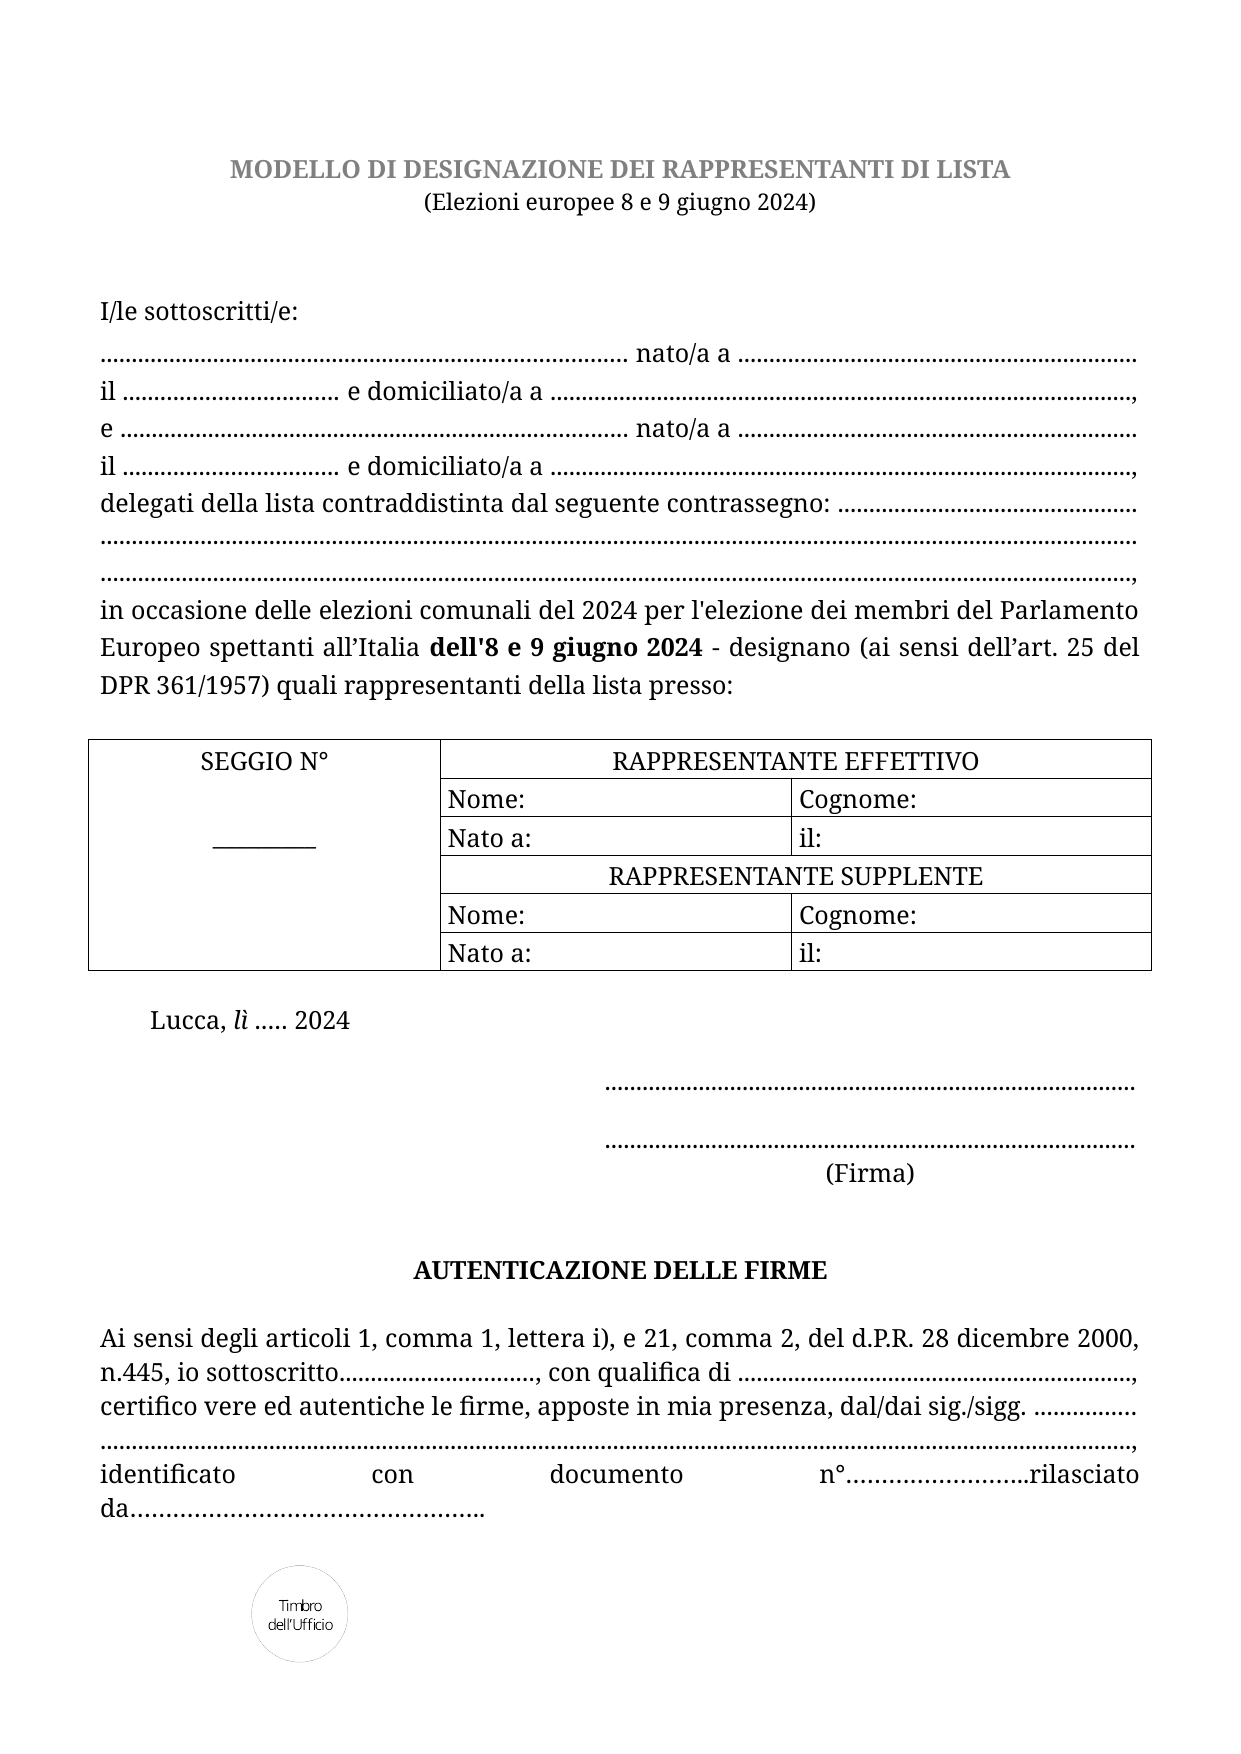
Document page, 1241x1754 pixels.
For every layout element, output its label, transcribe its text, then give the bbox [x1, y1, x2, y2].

table_cell il: [792, 817, 1151, 855]
table_cell il: [792, 933, 1151, 970]
text nato/a a [100, 333, 1140, 370]
table_header [500, 1559, 1150, 1671]
text e nato/a a [100, 408, 1140, 445]
text il e domiciliato/a a , [100, 445, 1140, 483]
text delegati della lista contraddistinta dal seguente contrassegno: [100, 483, 1140, 520]
table_header SEGGIO N° _________ [89, 740, 440, 970]
text , in occasione delle elezioni comunali del 2024 per l'elezione dei membri del Parlamento Europeo spettanti all’Italia dell'8 e 9 giugno 2024 - designano (ai sensi dell’art. 25 del DPR 361/1957) quali rappresentanti della lista presso: [100, 552, 1140, 702]
text identificato con documento n°……………………..rilasciato da………………………………………….. [100, 1457, 1140, 1525]
table_cell Cognome: [792, 894, 1151, 932]
table_cell Nome: [441, 779, 791, 816]
text I/le sottoscritti/e: [100, 264, 1140, 327]
table_cell Nome: [441, 894, 791, 932]
table_header [100, 1559, 500, 1671]
table_cell RAPPRESENTANTE SUPPLENTE [441, 856, 1151, 893]
text Ai sensi degli articoli 1, comma 1, lettera i), e 21, comma 2, del d.P.R. 28 dicembre 2000, n.445, io sottoscritto , con qualifica di , [100, 1321, 1140, 1389]
table_cell Cognome: [792, 779, 1151, 816]
table_cell Nato a: [441, 933, 791, 970]
text (Firma) [600, 1122, 1140, 1190]
table_cell Nato a: [441, 817, 791, 855]
text Lucca, lì 2024 [150, 1003, 990, 1037]
table_header RAPPRESENTANTE EFFETTIVO [441, 740, 1151, 778]
text certifico vere ed autentiche le firme, apposte in mia presenza, dal/dai sig./sigg. , [100, 1389, 1140, 1457]
text AUTENTICAZIONE DELLE FIRME [100, 1252, 1140, 1286]
text il e domiciliato/a a , [100, 370, 1140, 408]
